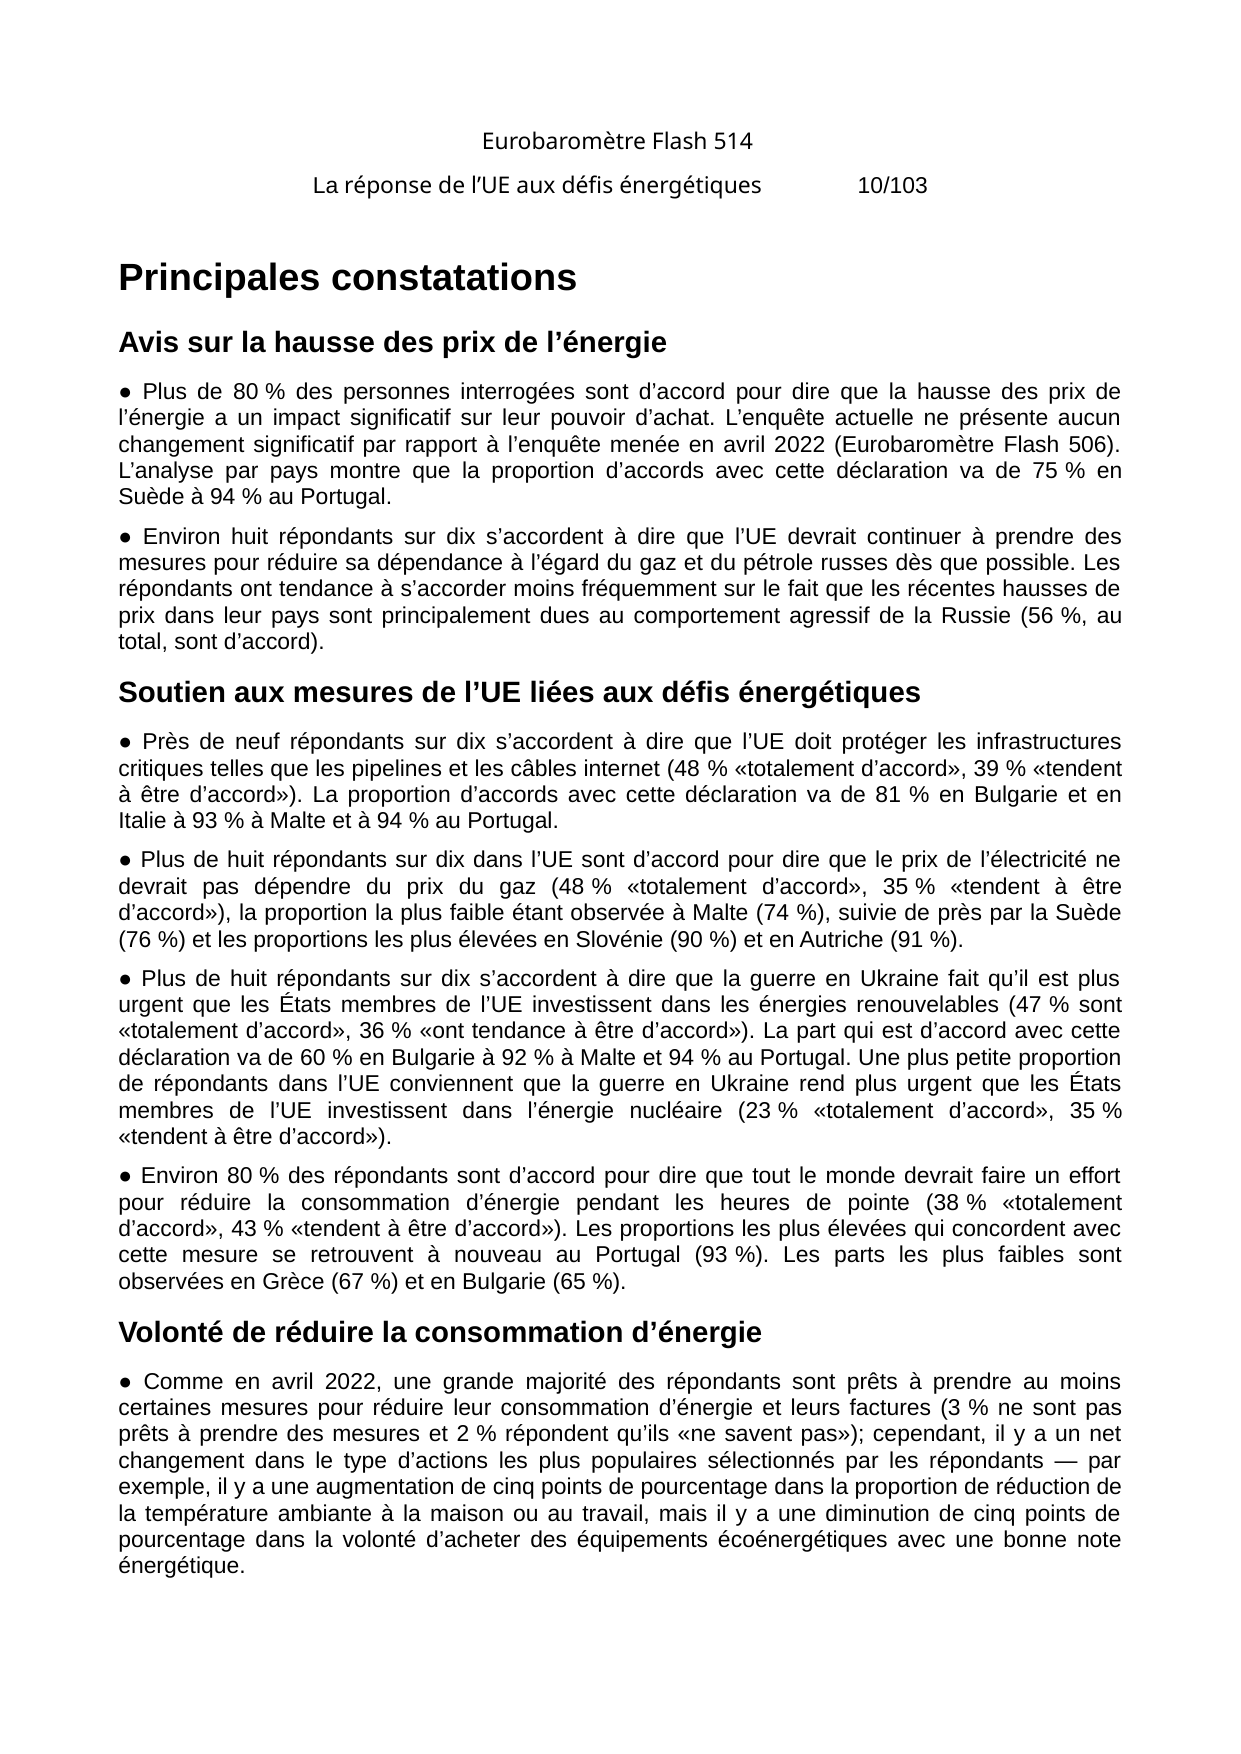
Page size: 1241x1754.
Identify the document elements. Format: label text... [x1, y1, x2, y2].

text ● Environ 80 % des répondants sont d’accord pour dire que tout le monde devrait faire un effort pour réduire la consommation d’énergie pendant les heures de pointe (38 % «totalement d’accord», 43 % «tendent à être d’accord»). Les proportions les plus élevées qui concordent avec cette mesure se retrouvent à nouveau au Portugal (93 %). Les parts les plus faibles sont observées en Grèce (67 %) et en Bulgarie (65 %). [118, 1162, 1122, 1294]
subtitle Soutien aux mesures de l’UE liées aux défis énergétiques [118, 675, 1122, 709]
subtitle Volonté de réduire la consommation d’énergie [118, 1315, 1122, 1349]
text ● Environ huit répondants sur dix s’accordent à dire que l’UE devrait continuer à prendre des mesures pour réduire sa dépendance à l’égard du gaz et du pétrole russes dès que possible. Les répondants ont tendance à s’accorder moins fréquemment sur le fait que les récentes hausses de prix dans leur pays sont principalement dues au comportement agressif de la Russie (56 %, au total, sont d’accord). [118, 523, 1122, 654]
text ● Plus de huit répondants sur dix dans l’UE sont d’accord pour dire que le prix de l’électricité ne devrait pas dépendre du prix du gaz (48 % «totalement d’accord», 35 % «tendent à être d’accord»), la proportion la plus faible étant observée à Malte (74 %), suivie de près par la Suède (76 %) et les proportions les plus élevées en Slovénie (90 %) et en Autriche (91 %). [118, 846, 1122, 952]
text ● Plus de huit répondants sur dix s’accordent à dire que la guerre en Ukraine fait qu’il est plus urgent que les États membres de l’UE investissent dans les énergies renouvelables (47 % sont «totalement d’accord», 36 % «ont tendance à être d’accord»). La part qui est d’accord avec cette déclaration va de 60 % en Bulgarie à 92 % à Malte et 94 % au Portugal. Une plus petite proportion de répondants dans l’UE conviennent que la guerre en Ukraine rend plus urgent que les États membres de l’UE investissent dans l’énergie nucléaire (23 % «totalement d’accord», 35 % «tendent à être d’accord»). [118, 965, 1122, 1149]
text ● Plus de 80 % des personnes interrogées sont d’accord pour dire que la hausse des prix de l’énergie a un impact significatif sur leur pouvoir d’achat. L’enquête actuelle ne présente aucun changement significatif par rapport à l’enquête menée en avril 2022 (Eurobaromètre Flash 506). L’analyse par pays montre que la proportion d’accords avec cette déclaration va de 75 % en Suède à 94 % au Portugal. [118, 378, 1122, 510]
text ● Comme en avril 2022, une grande majorité des répondants sont prêts à prendre au moins certaines mesures pour réduire leur consommation d’énergie et leurs factures (3 % ne sont pas prêts à prendre des mesures et 2 % répondent qu’ils «ne savent pas»); cependant, il y a un net changement dans le type d’actions les plus populaires sélectionnés par les répondants — par exemple, il y a une augmentation de cinq points de pourcentage dans la proportion de réduction de la température ambiante à la maison ou au travail, mais il y a une diminution de cinq points de pourcentage dans la volonté d’acheter des équipements écoénergétiques avec une bonne note énergétique. [118, 1368, 1122, 1578]
subtitle Principales constatations [118, 254, 1122, 298]
subtitle Avis sur la hausse des prix de l’énergie [118, 325, 1122, 359]
text ● Près de neuf répondants sur dix s’accordent à dire que l’UE doit protéger les infrastructures critiques telles que les pipelines et les câbles internet (48 % «totalement d’accord», 39 % «tendent à être d’accord»). La proportion d’accords avec cette déclaration va de 81 % en Bulgarie et en Italie à 93 % à Malte et à 94 % au Portugal. [118, 728, 1122, 833]
